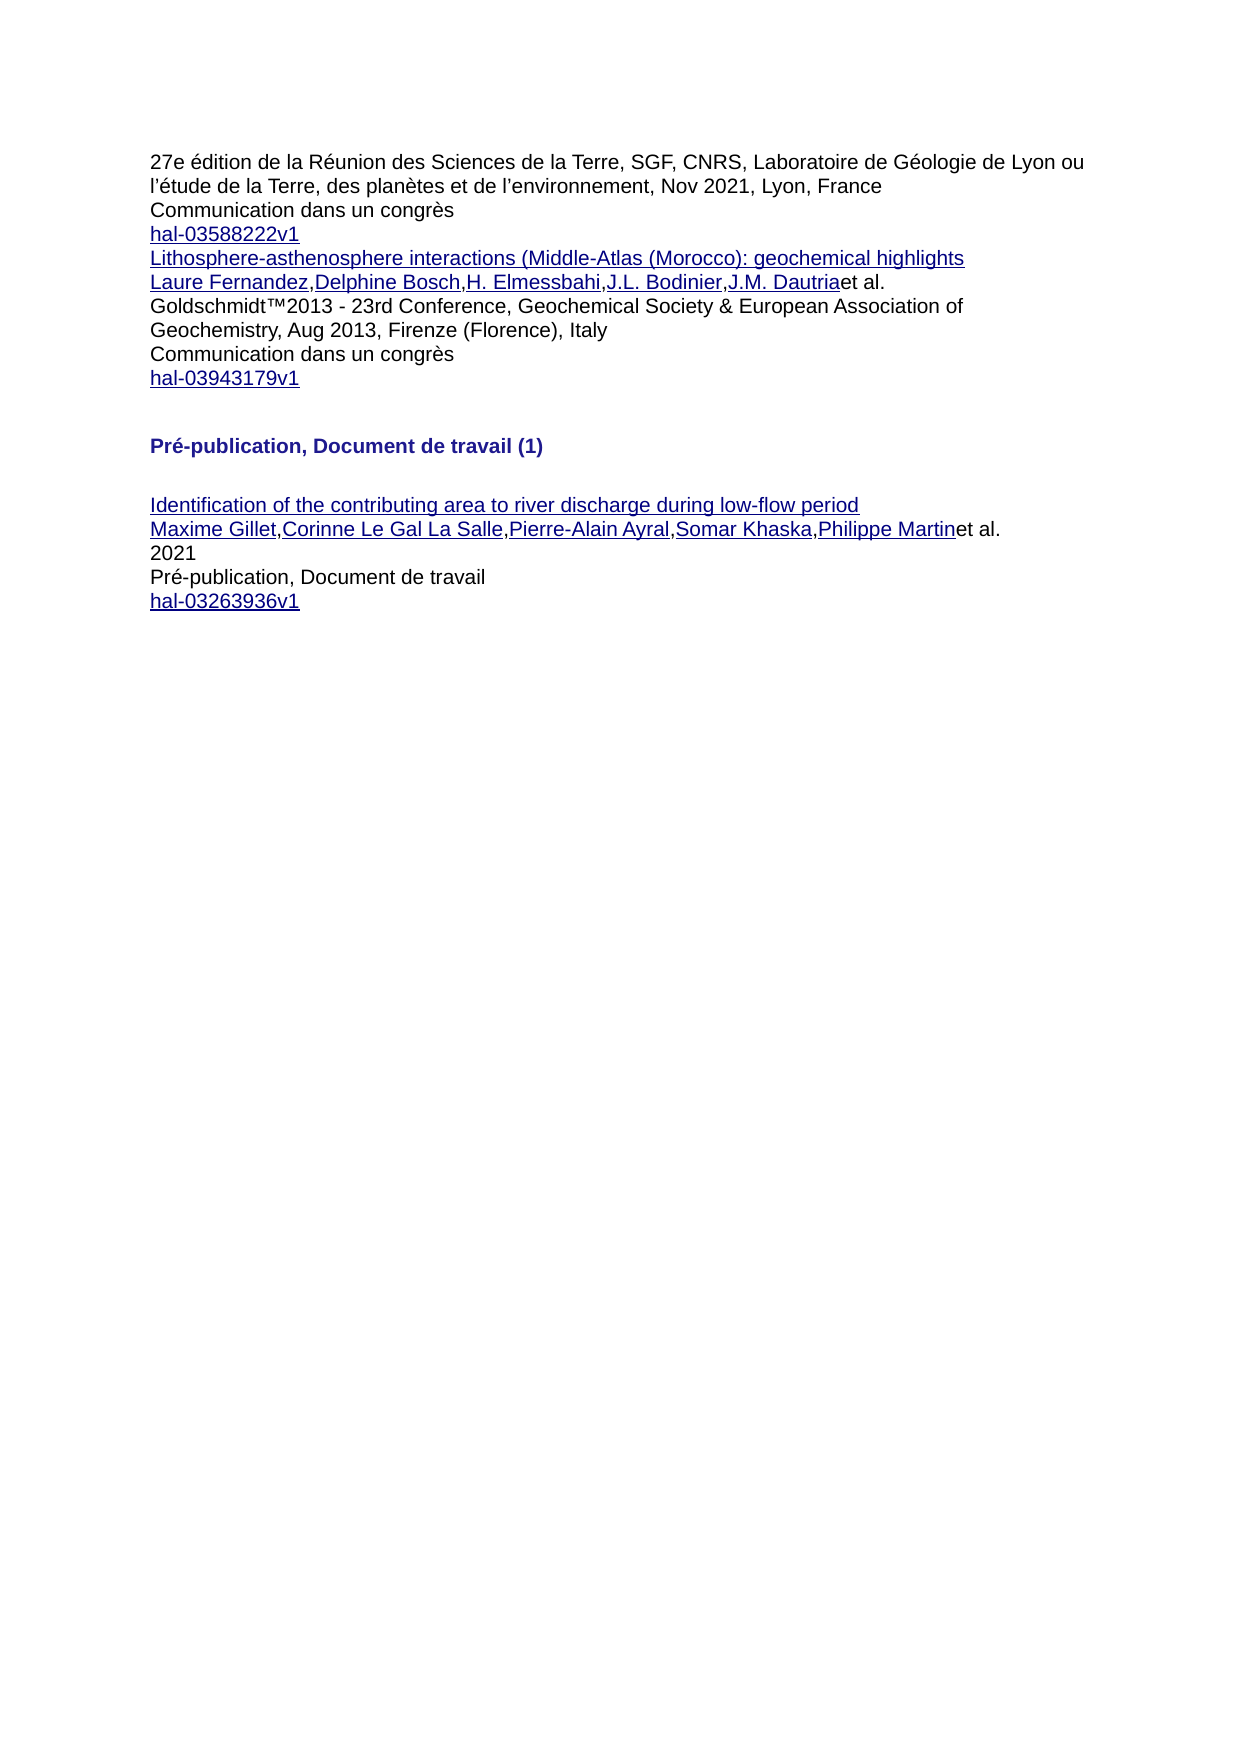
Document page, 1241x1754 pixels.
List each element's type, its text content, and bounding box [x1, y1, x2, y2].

table_cell Lithosphere-asthenosphere interactions (Middle-Atlas (Morocco): geochemical highlights Laure Fernandez,Delphine Bosch,H. Elmessbahi,J.L. Bodinier,J.M. Dautriaet al. Goldschmidt™2013 - 23rd Conference, Geochemical Society & European Association of Geochemistry, Aug 2013, Firenze (Florence), Italy Communication dans un congrès hal-03943179v1 [150, 246, 1090, 389]
table_header Identification of the contributing area to river discharge during low-flow period Maxime Gillet,Corinne Le Gal La Salle,Pierre-Alain Ayral,Somar Khaska,Philippe Martinet al. 2021 Pré-publication, Document de travail hal-03263936v1 [150, 493, 1090, 612]
subtitle Pré-publication, Document de travail (1) [150, 434, 1090, 458]
table_cell 27e édition de la Réunion des Sciences de la Terre, SGF, CNRS, Laboratoire de Géologie de Lyon ou l’étude de la Terre, des planètes et de l’environnement, Nov 2021, Lyon, France Communication dans un congrès hal-03588222v1 [150, 150, 1090, 246]
